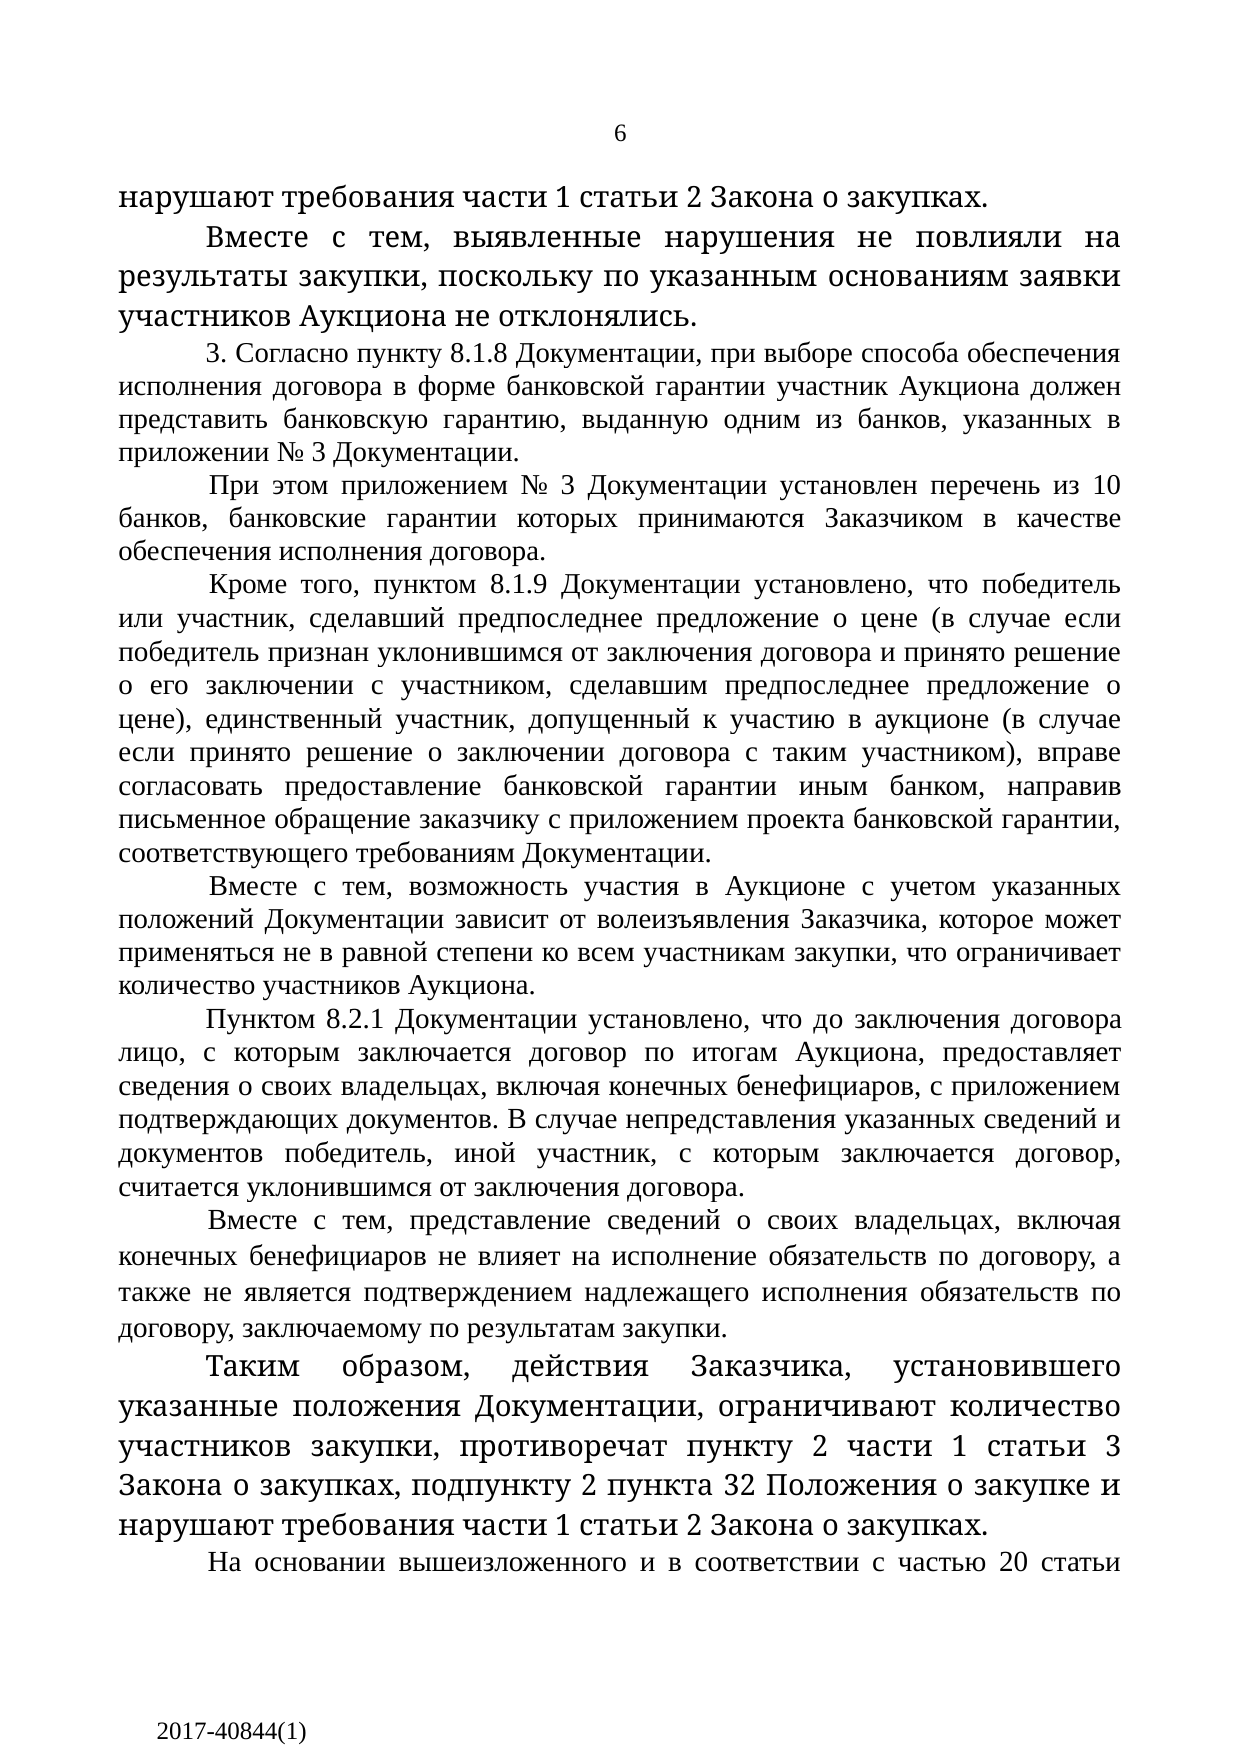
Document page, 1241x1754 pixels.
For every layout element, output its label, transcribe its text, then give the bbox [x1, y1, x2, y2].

text Таким образом, действия Заказчика, установившего указанные положения Документации, ограничивают количество участников закупки, противоречат пункту 2 части 1 статьи 3 Закона о закупках, подпункту 2 пункта 32 Положения о закупке и нарушают требования части 1 статьи 2 Закона о закупках. [118, 1346, 1122, 1544]
text Кроме того, пунктом 8.1.9 Документации установлено, что победитель или участник, сделавший предпоследнее предложение о цене (в случае если победитель признан уклонившимся от заключения договора и принято решение о его заключении с участником, сделавшим предпоследнее предложение о цене), единственный участник, допущенный к участию в аукционе (в случае если принято решение о заключении договора с таким участником), вправе согласовать предоставление банковской гарантии иным банком, направив письменное обращение заказчику с приложением проекта банковской гарантии, соответствующего требованиям Документации. [118, 567, 1122, 868]
text При этом приложением № 3 Документации установлен перечень из 10 банков, банковские гарантии которых принимаются Заказчиком в качестве обеспечения исполнения договора. [118, 468, 1122, 567]
text Вместе с тем, представление сведений о своих владельцах, включая конечных бенефициаров не влияет на исполнение обязательств по договору, а также не является подтверждением надлежащего исполнения обязательств по договору, заключаемому по результатам закупки. [118, 1202, 1122, 1343]
text Вместе с тем, выявленные нарушения не повлияли на результаты закупки, поскольку по указанным основаниям заявки участников Аукциона не отклонялись. [118, 216, 1122, 335]
text На основании вышеизложенного и в соответствии с частью 20 статьи [118, 1544, 1122, 1577]
text нарушают требования части 1 статьи 2 Закона о закупках. [118, 176, 1122, 216]
text Вместе с тем, возможность участия в Аукционе с учетом указанных положений Документации зависит от волеизъявления Заказчика, которое может применяться не в равной степени ко всем участникам закупки, что ограничивает количество участников Аукциона. [118, 868, 1122, 1001]
text 3. Согласно пункту 8.1.8 Документации, при выборе способа обеспечения исполнения договора в форме банковской гарантии участник Аукциона должен представить банковскую гарантию, выданную одним из банков, указанных в приложении № 3 Документации. [118, 335, 1122, 468]
text Пунктом 8.2.1 Документации установлено, что до заключения договора лицо, с которым заключается договор по итогам Аукциона, предоставляет сведения о своих владельцах, включая конечных бенефициаров, с приложением подтверждающих документов. В случае непредставления указанных сведений и документов победитель, иной участник, с которым заключается договор, считается уклонившимся от заключения договора. [118, 1001, 1122, 1202]
